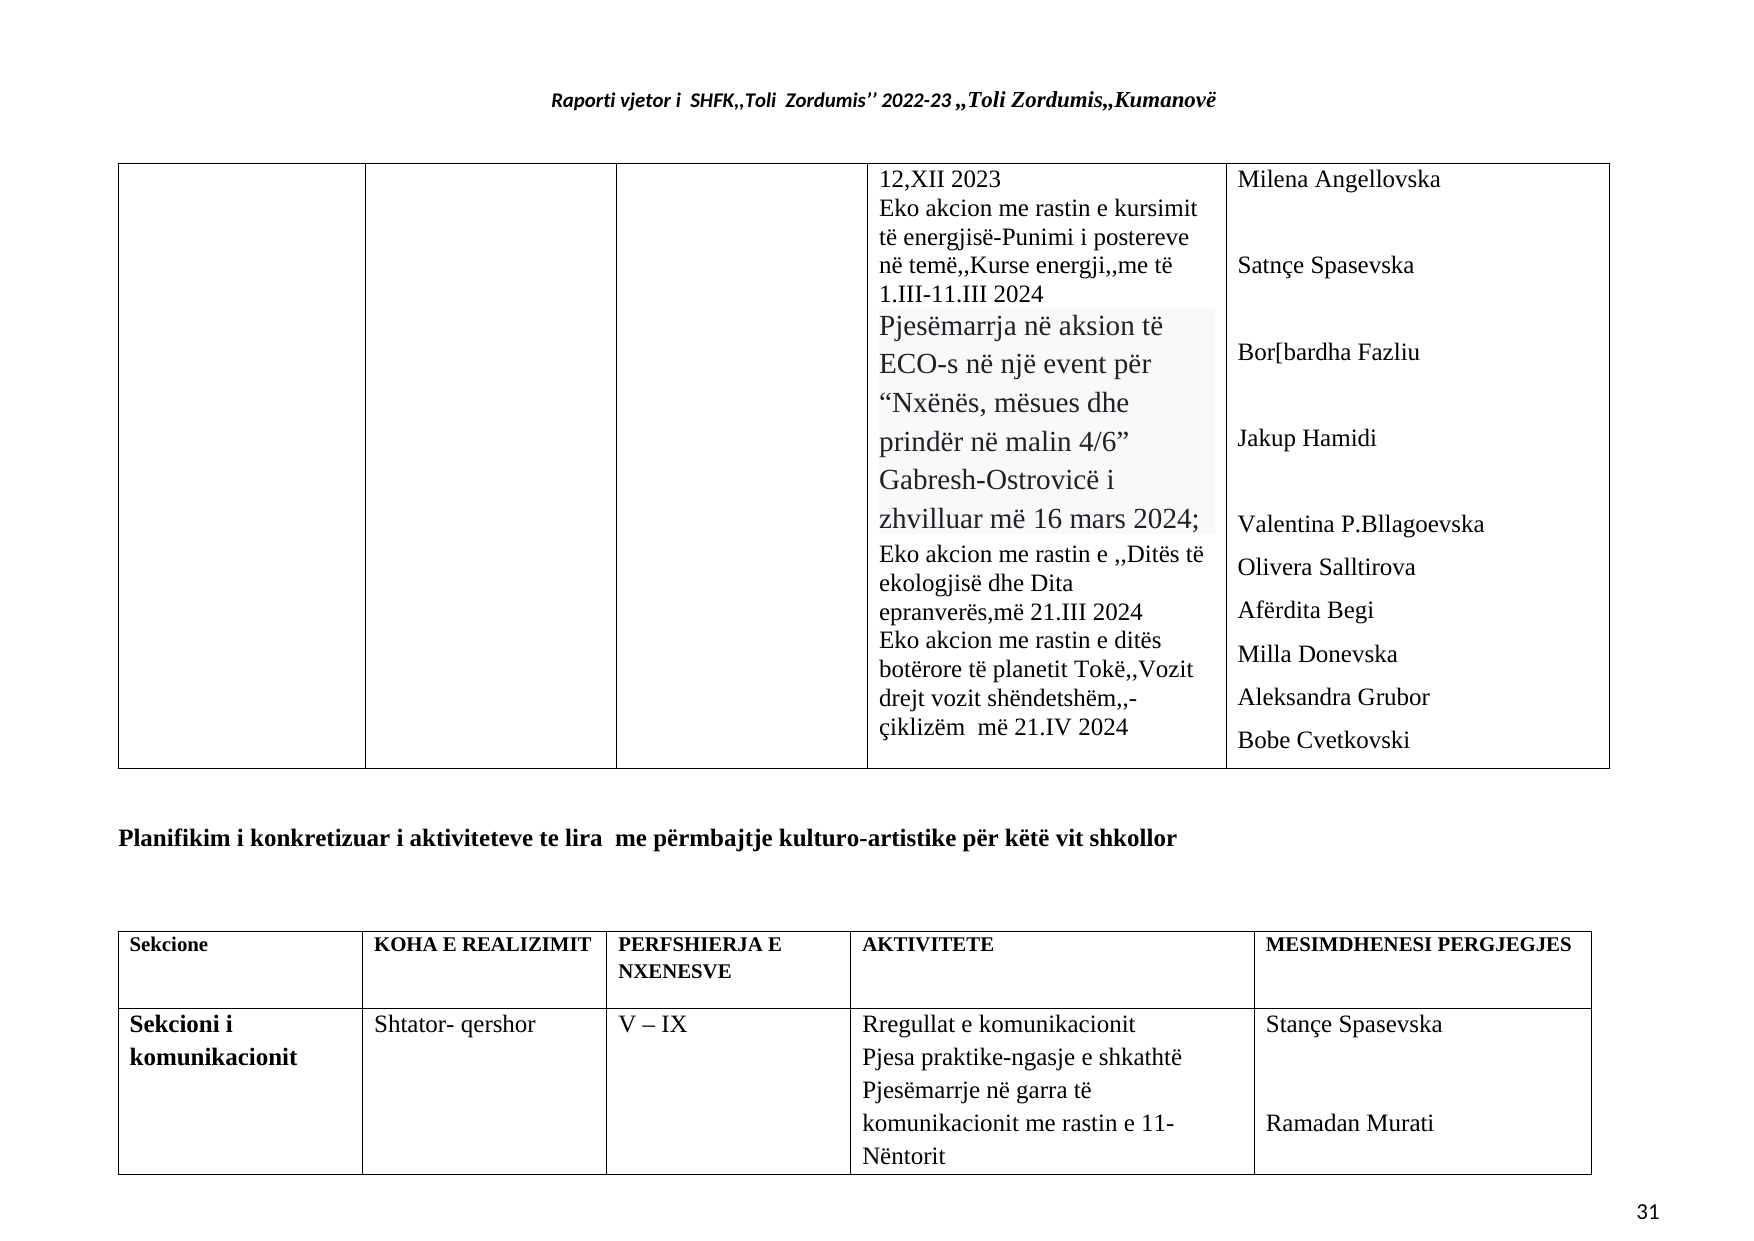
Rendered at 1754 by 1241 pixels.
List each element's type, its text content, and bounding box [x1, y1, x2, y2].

table_cell [119, 164, 365, 768]
table_header Sekcione [119, 932, 362, 1008]
table_cell V – IX [607, 1009, 850, 1174]
table_header AKTIVITETE [851, 932, 1254, 1008]
table_cell [617, 164, 867, 768]
table_header PERFSHIERJA E NXENESVE [607, 932, 850, 1008]
table_cell Milena Angellovska Satnçe Spasevska Bor[bardha Fazliu Jakup Hamidi Valentina P.Bllagoevska Olivera Salltirova Afërdita Begi Milla Donevska Aleksandra Grubor Bobe Cvetkovski [1227, 164, 1609, 768]
table_cell Shtator- qershor [363, 1009, 606, 1174]
table_cell Rregullat e komunikacionit Pjesa praktike-ngasje e shkathtë Pjesëmarrje në garra të komunikacionit me rastin e 11-Nëntorit [851, 1009, 1254, 1174]
table_header KOHA E REALIZIMIT [363, 932, 606, 1008]
table_cell [366, 164, 616, 768]
table_cell Sekcioni i komunikacionit [119, 1009, 362, 1174]
table_cell 12,XII 2023 Eko akcion me rastin e kursimit të energjisë-Punimi i postereve në temë,,Kurse energji,,me të 1.III-11.III 2024 Pjesëmarrja në aksion të ECO-s në një event për “Nxënës, mësues dhe prindër në malin 4/6” Gabresh-Ostrovicë i zhvilluar më 16 mars 2024; Eko akcion me rastin e ,,Ditës të ekologjisë dhe Dita epranverës,më 21.III 2024 Eko akcion me rastin e ditës botërore të planetit Tokë,,Vozit drejt vozit shëndetshëm,,-çiklizëm më 21.IV 2024 [868, 164, 1226, 768]
table_cell Stançe Spasevska Ramadan Murati [1255, 1009, 1591, 1174]
table_header MESIMDHENESI PERGJEGJES [1255, 932, 1591, 1008]
text Planifikim i konkretizuar i aktiviteteve te lira me përmbajtje kulturo-artistike për këtë vit shkollor [118, 823, 1659, 852]
